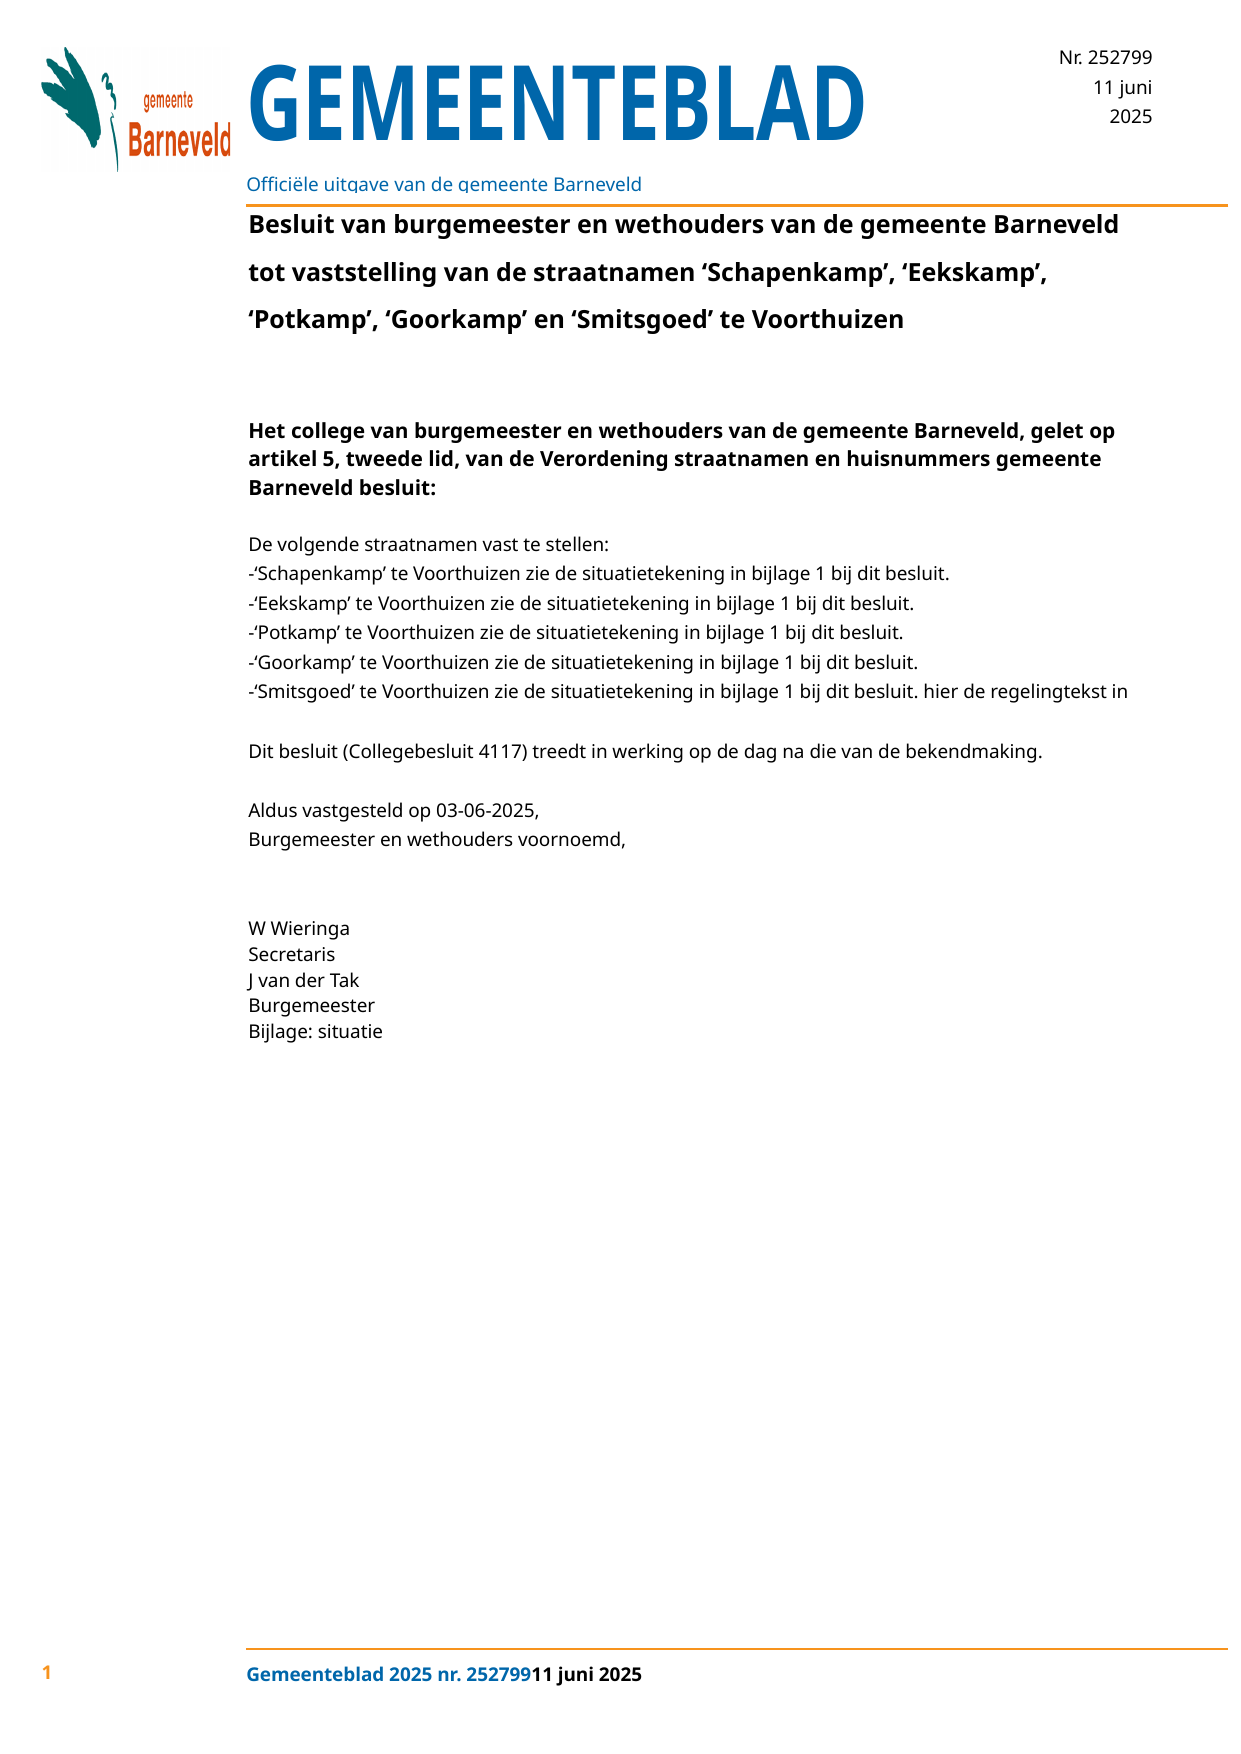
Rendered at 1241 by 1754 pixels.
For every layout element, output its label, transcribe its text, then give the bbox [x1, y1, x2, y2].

text -‘Goorkamp’ te Voorthuizen zie de situatietekening in bijlage 1 bij dit besluit. [248, 649, 1152, 675]
text -‘Schapenkamp’ te Voorthuizen zie de situatietekening in bijlage 1 bij dit besluit. [248, 560, 1152, 586]
text Burgemeester [248, 993, 1152, 1018]
text J van der Tak [248, 967, 1152, 993]
picture [41, 47, 231, 172]
text Het college van burgemeester en wethouders van de gemeente Barneveld, gelet op artikel 5, tweede lid, van de Verordening straatnamen en huisnummers gemeente Barneveld besluit: [248, 416, 1152, 501]
text De volgende straatnamen vast te stellen: [248, 531, 1152, 557]
text Besluit van burgemeester en wethouders van de gemeente Barneveld tot vaststelling van de straatnamen ‘Schapenkamp’, ‘Eekskamp’, ‘Potkamp’, ‘Goorkamp’ en ‘Smitsgoed’ te Voorthuizen [248, 207, 1152, 336]
text Secretaris [248, 941, 1152, 967]
text Aldus vastgesteld op 03-06-2025, [248, 797, 1152, 823]
text Bijlage: situatie [248, 1018, 1152, 1044]
text -‘Potkamp’ te Voorthuizen zie de situatietekening in bijlage 1 bij dit besluit. [248, 619, 1152, 645]
text W Wieringa [248, 915, 1152, 941]
text Dit besluit (Collegebesluit 4117) treedt in werking op de dag na die van de bekendmaking. [248, 738, 1152, 764]
text Burgemeester en wethouders voornoemd, [248, 827, 1152, 852]
text -‘Eekskamp’ te Voorthuizen zie de situatietekening in bijlage 1 bij dit besluit. [248, 590, 1152, 616]
text -‘Smitsgoed’ te Voorthuizen zie de situatietekening in bijlage 1 bij dit besluit. hier de regelingtekst in [248, 679, 1152, 704]
